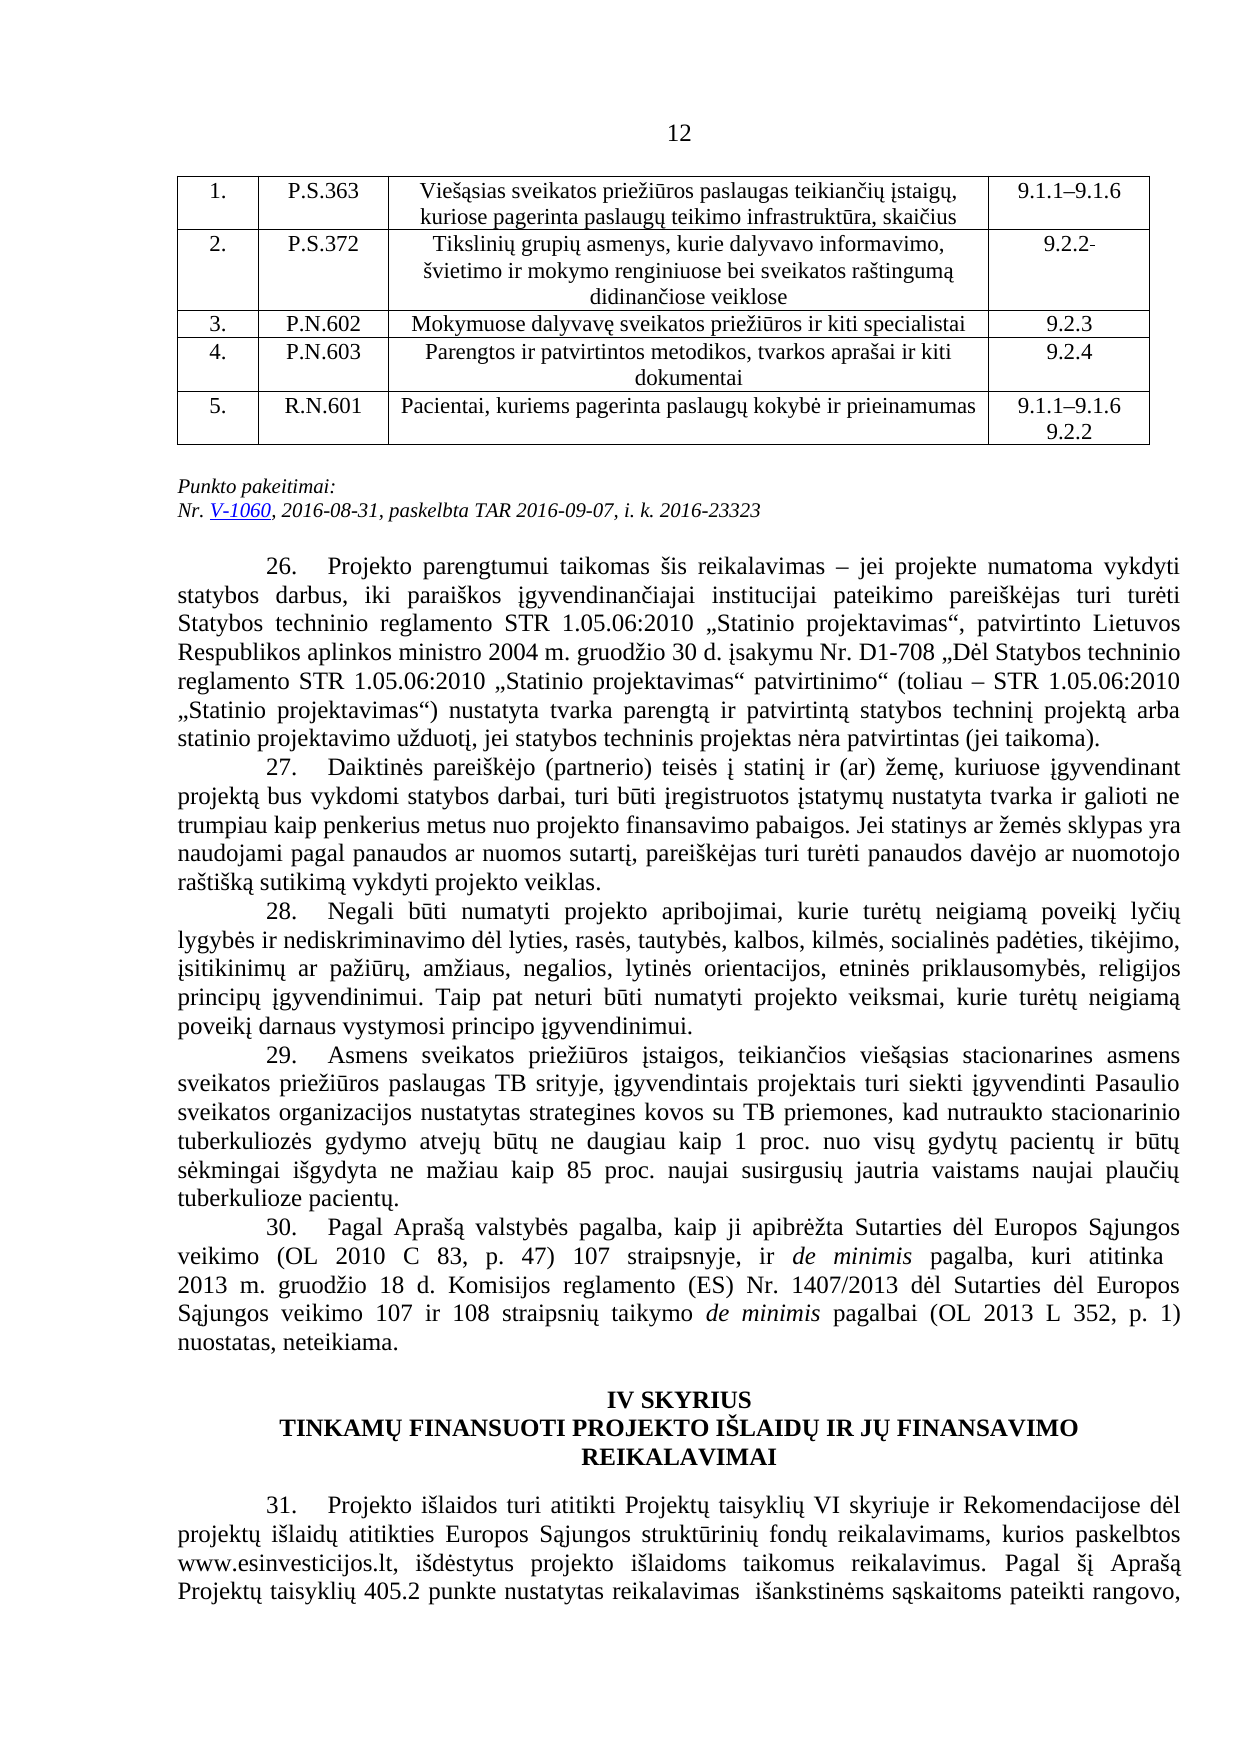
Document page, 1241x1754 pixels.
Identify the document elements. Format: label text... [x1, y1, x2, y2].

text 31. Projekto išlaidos turi atitikti Projektų taisyklių VI skyriuje ir Rekomendacijose dėl projektų išlaidų atitikties Europos Sąjungos struktūrinių fondų reikalavimams, kurios paskelbtos www.esinvesticijos.lt, išdėstytus projekto išlaidoms taikomus reikalavimus. Pagal šį Aprašą Projektų taisyklių 405.2 punkte nustatytas reikalavimas išankstinėms sąskaitoms pateikti rangovo, [177, 1490, 1181, 1605]
table_cell 9.1.1–9.1.6 [989, 177, 1149, 229]
table_cell 9.2.3 [989, 311, 1149, 337]
table_cell Pacientai, kuriems pagerinta paslaugų kokybė ir prieinamumas [389, 392, 988, 444]
table_cell 1. [178, 177, 258, 229]
table_cell Mokymuose dalyvavę sveikatos priežiūros ir kiti specialistai [389, 311, 988, 337]
text 30. Pagal Aprašą valstybės pagalba, kaip ji apibrėžta Sutarties dėl Europos Sąjungos veikimo (OL 2010 C 83, p. 47) 107 straipsnyje, ir de minimis pagalba, kuri atitinka 2013 m. gruodžio 18 d. Komisijos reglamento (ES) Nr. 1407/2013 dėl Sutarties dėl Europos Sąjungos veikimo 107 ir 108 straipsnių taikymo de minimis pagalbai (OL 2013 L 352, p. 1) nuostatas, neteikiama. [177, 1212, 1181, 1356]
text 27. Daiktinės pareiškėjo (partnerio) teisės į statinį ir (ar) žemę, kuriuose įgyvendinant projektą bus vykdomi statybos darbai, turi būti įregistruotos įstatymų nustatyta tvarka ir galioti ne trumpiau kaip penkerius metus nuo projekto finansavimo pabaigos. Jei statinys ar žemės sklypas yra naudojami pagal panaudos ar nuomos sutartį, pareiškėjas turi turėti panaudos davėjo ar nuomotojo raštišką sutikimą vykdyti projekto veiklas. [177, 752, 1181, 896]
text TINKAMŲ FINANSUOTI PROJEKTO IŠLAIDŲ IR JŲ FINANSAVIMO [177, 1413, 1181, 1442]
table_cell P.N.603 [259, 338, 388, 391]
text REIKALAVIMAI [177, 1442, 1181, 1471]
text Nr. V-1060, 2016-08-31, paskelbta TAR 2016-09-07, i. k. 2016-23323 [177, 498, 1181, 522]
table_cell 9.2.4 [989, 338, 1149, 391]
table_cell P.S.372 [259, 230, 388, 309]
table_cell R.N.601 [259, 392, 388, 444]
table_cell Tikslinių grupių asmenys, kurie dalyvavo informavimo, švietimo ir mokymo renginiuose bei sveikatos raštingumą didinančiose veiklose [389, 230, 988, 309]
table_cell 3. [178, 311, 258, 337]
table_cell 2. [178, 230, 258, 309]
table_cell Viešąsias sveikatos priežiūros paslaugas teikiančių įstaigų, kuriose pagerinta paslaugų teikimo infrastruktūra, skaičius [389, 177, 988, 229]
text 26. Projekto parengtumui taikomas šis reikalavimas – jei projekte numatoma vykdyti statybos darbus, iki paraiškos įgyvendinančiajai institucijai pateikimo pareiškėjas turi turėti Statybos techninio reglamento STR 1.05.06:2010 „Statinio projektavimas“, patvirtinto Lietuvos Respublikos aplinkos ministro 2004 m. gruodžio 30 d. įsakymu Nr. D1-708 „Dėl Statybos techninio reglamento STR 1.05.06:2010 „Statinio projektavimas“ patvirtinimo“ (toliau – STR 1.05.06:2010 „Statinio projektavimas“) nustatyta tvarka parengtą ir patvirtintą statybos techninį projektą arba statinio projektavimo užduotį, jei statybos techninis projektas nėra patvirtintas (jei taikoma). [177, 551, 1181, 752]
text 29. Asmens sveikatos priežiūros įstaigos, teikiančios viešąsias stacionarines asmens sveikatos priežiūros paslaugas TB srityje, įgyvendintais projektais turi siekti įgyvendinti Pasaulio sveikatos organizacijos nustatytas strategines kovos su TB priemones, kad nutraukto stacionarinio tuberkuliozės gydymo atvejų būtų ne daugiau kaip 1 proc. nuo visų gydytų pacientų ir būtų sėkmingai išgydyta ne mažiau kaip 85 proc. naujai susirgusių jautria vaistams naujai plaučių tuberkulioze pacientų. [177, 1040, 1181, 1212]
table_cell Parengtos ir patvirtintos metodikos, tvarkos aprašai ir kiti dokumentai [389, 338, 988, 391]
text Punkto pakeitimai: [177, 474, 1181, 498]
table_cell P.N.602 [259, 311, 388, 337]
table_cell 4. [178, 338, 258, 391]
table_cell 9.2.2 [989, 230, 1149, 309]
table_cell P.S.363 [259, 177, 388, 229]
text 28. Negali būti numatyti projekto apribojimai, kurie turėtų neigiamą poveikį lyčių lygybės ir nediskriminavimo dėl lyties, rasės, tautybės, kalbos, kilmės, socialinės padėties, tikėjimo, įsitikinimų ar pažiūrų, amžiaus, negalios, lytinės orientacijos, etninės priklausomybės, religijos principų įgyvendinimui. Taip pat neturi būti numatyti projekto veiksmai, kurie turėtų neigiamą poveikį darnaus vystymosi principo įgyvendinimui. [177, 896, 1181, 1040]
table_cell 5. [178, 392, 258, 444]
table_cell 9.1.1–9.1.6 9.2.2 [989, 392, 1149, 444]
text IV SKYRIUS [177, 1385, 1181, 1413]
